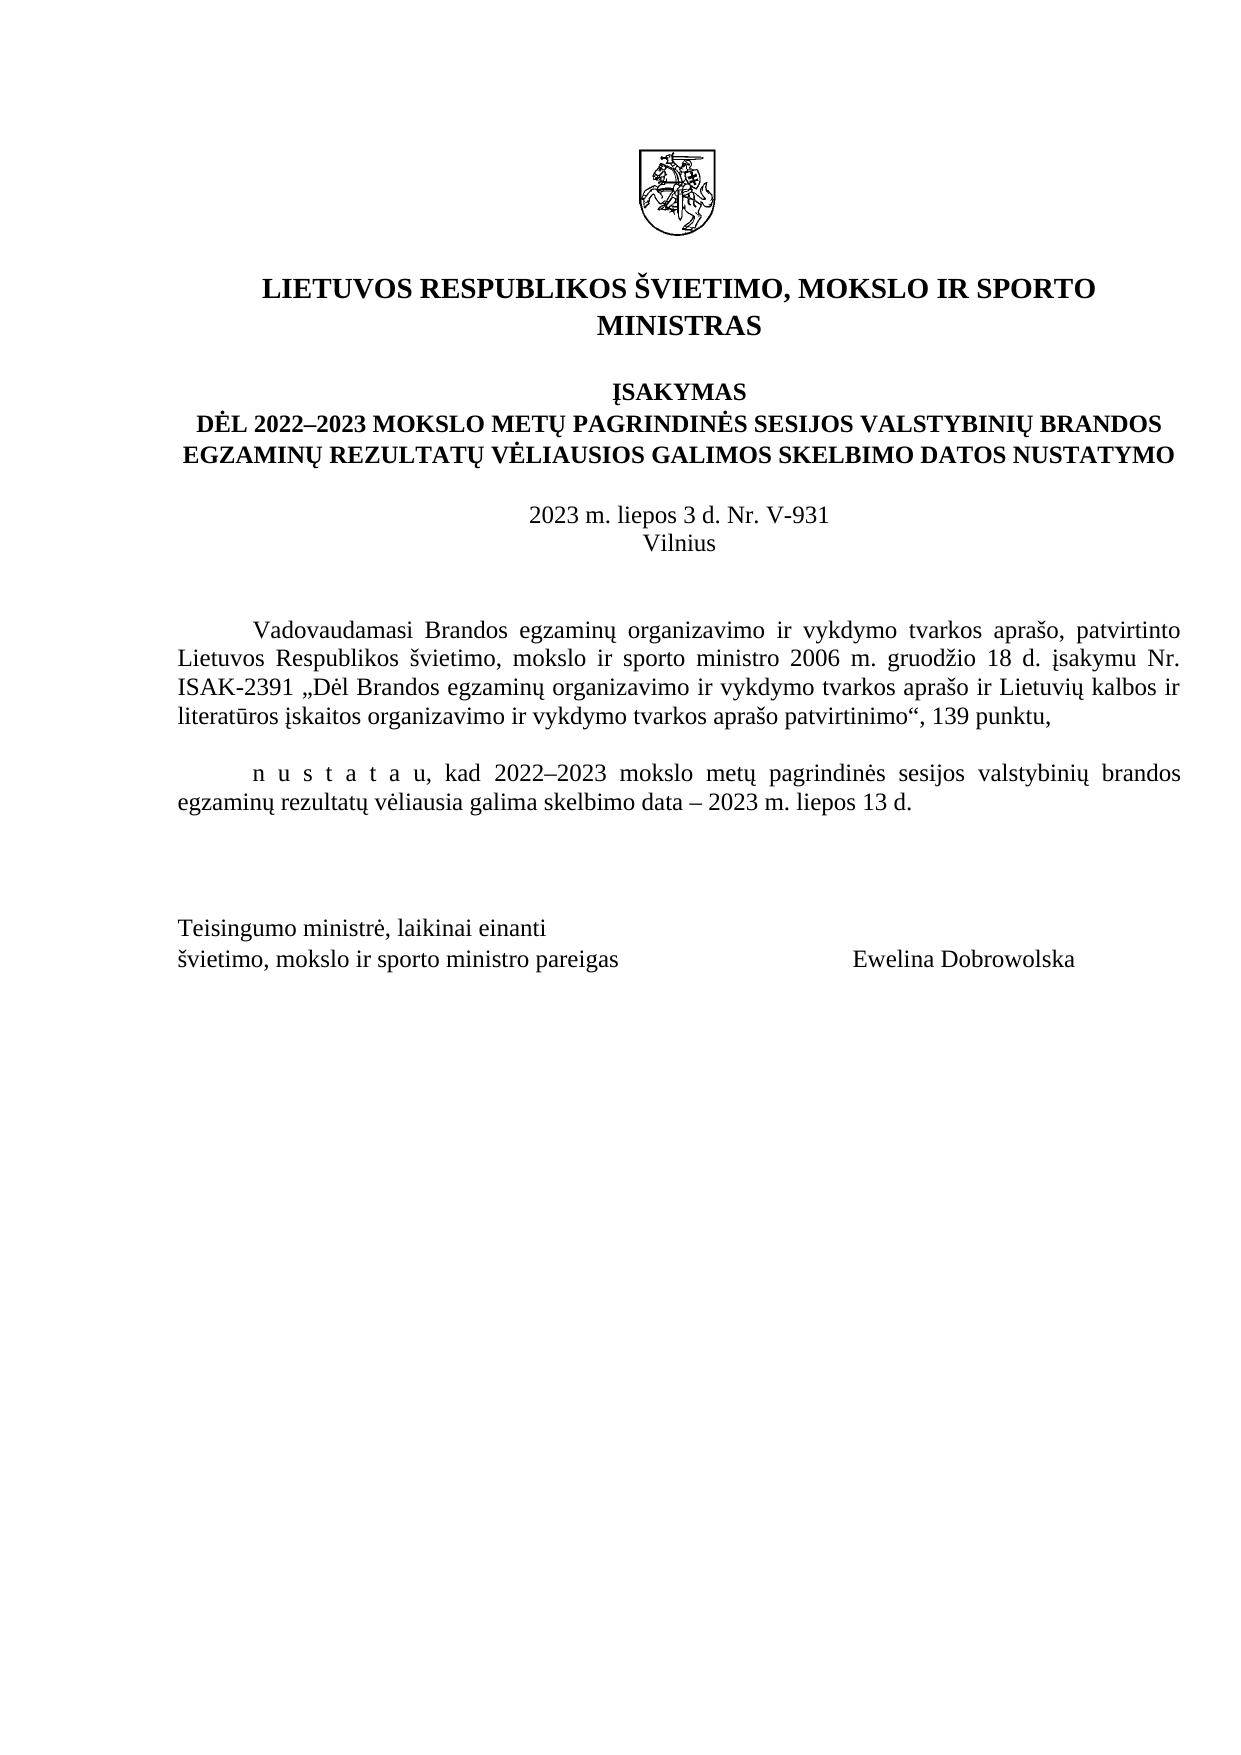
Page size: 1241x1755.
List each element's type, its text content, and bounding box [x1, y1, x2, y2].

text ĮSAKYMAS [177, 377, 1181, 406]
text Vilnius [177, 528, 1181, 557]
text švietimo, mokslo ir sporto ministro pareigas Ewelina Dobrowolska [177, 941, 1181, 973]
text Teisingumo ministrė, laikinai einanti [177, 910, 1181, 941]
text n u s t a t a u, kad 2022–2023 mokslo metų pagrindinės sesijos valstybinių brandos egzaminų rezultatų vėliausia galima skelbimo data – 2023 m. liepos 13 d. [177, 758, 1181, 816]
text DĖL 2022–2023 MOKSLO METŲ PAGRINDINĖS SESIJOS VALSTYBINIŲ BRANDOS EGZAMINŲ REZULTATŲ VĖLIAUSIOS GALIMOS SKELBIMO DATOS NUSTATYMO [177, 406, 1181, 469]
text MINISTRAS [177, 308, 1181, 341]
text Vadovaudamasi Brandos egzaminų organizavimo ir vykdymo tvarkos aprašo, patvirtinto Lietuvos Respublikos švietimo, mokslo ir sporto ministro 2006 m. gruodžio 18 d. įsakymu Nr. ISAK-2391 „Dėl Brandos egzaminų organizavimo ir vykdymo tvarkos aprašo ir Lietuvių kalbos ir literatūros įskaitos organizavimo ir vykdymo tvarkos aprašo patvirtinimo“, 139 punktu, [177, 615, 1181, 730]
subtitle 2023 m. liepos 3 d. Nr. V-931 [177, 500, 1181, 528]
text LIETUVOS RESPUBLIKOS ŠVIETIMO, MOKSLO IR SPORTO [177, 272, 1181, 305]
